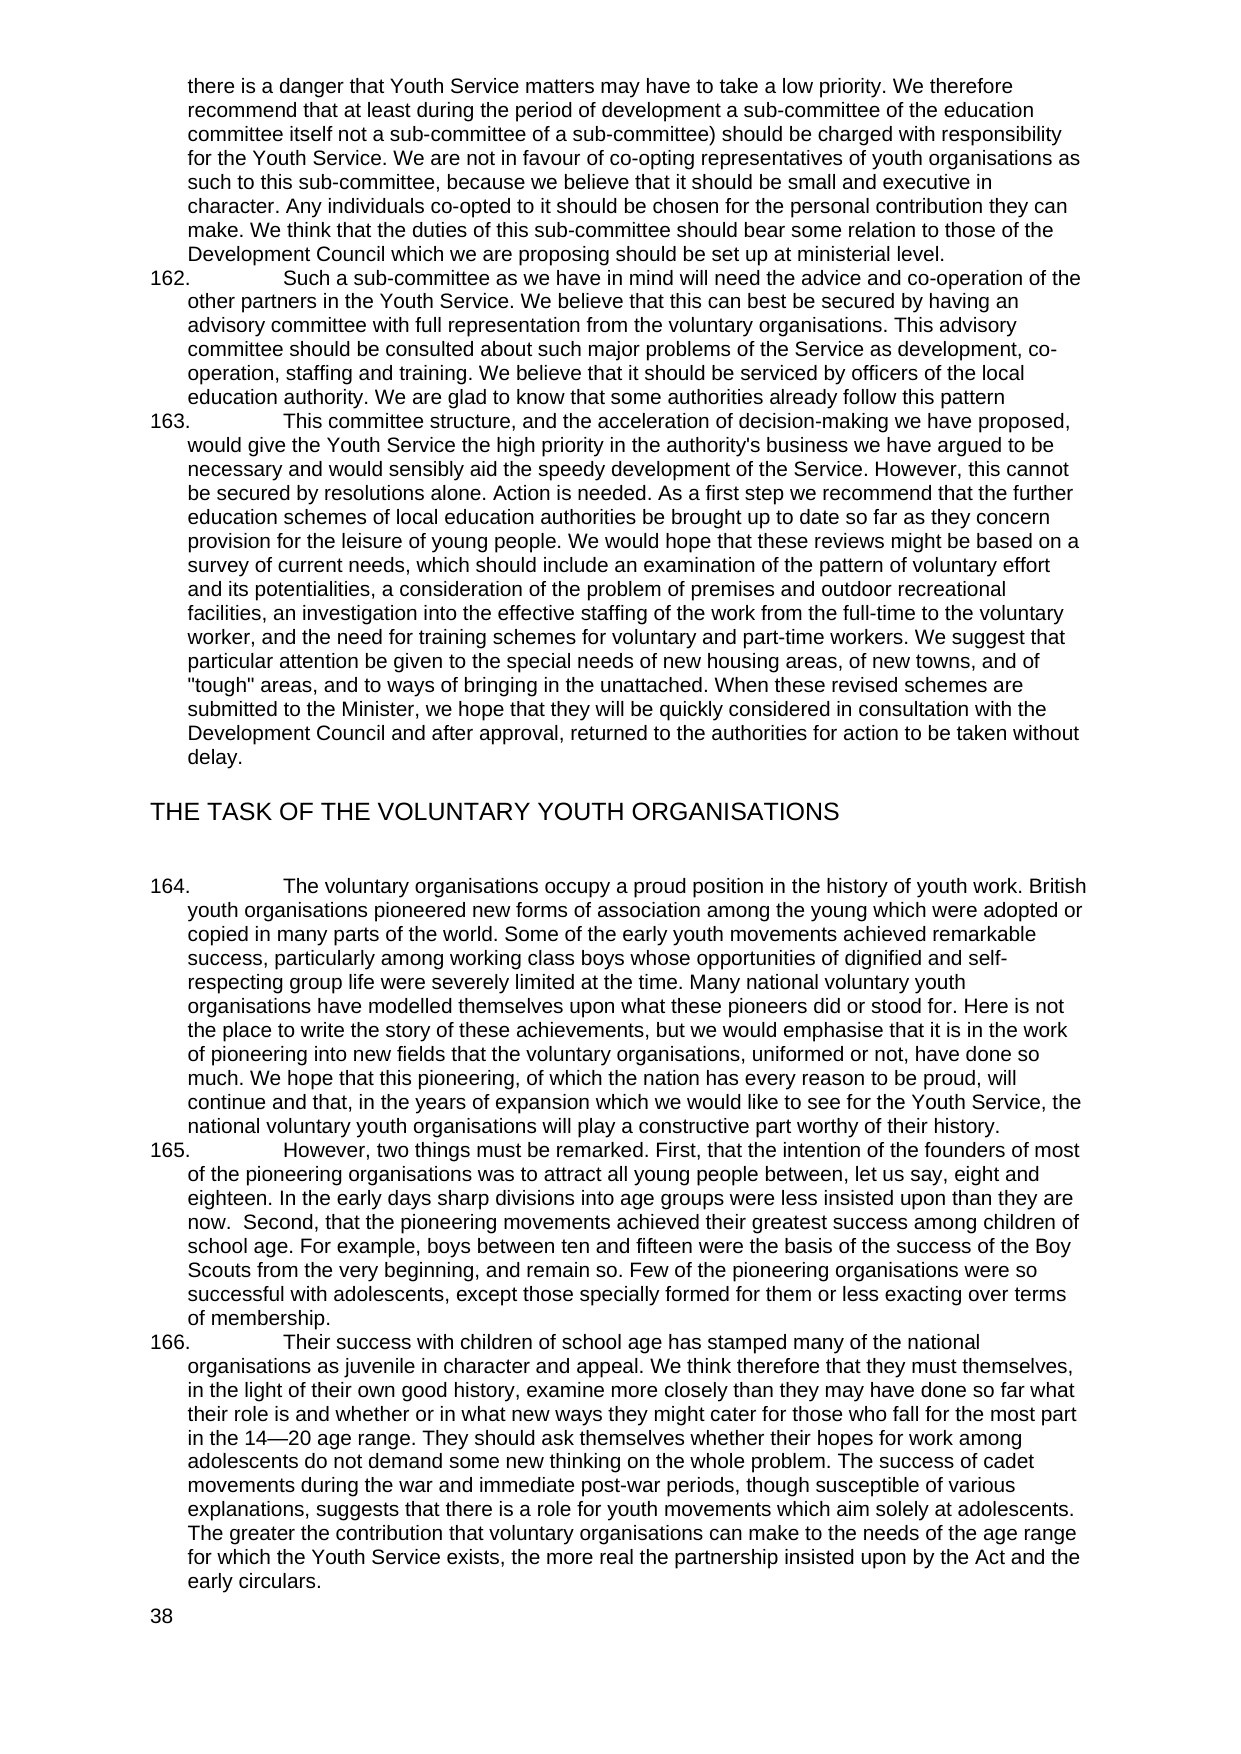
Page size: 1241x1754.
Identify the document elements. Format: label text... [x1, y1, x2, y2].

list However, two things must be remarked. First, that the intention of the founders of most of the pioneering organisations was to attract all young people between, let us say, eight and eighteen. In the early days sharp divisions into age groups were less insisted upon than they are now. Second, that the pioneering movements achieved their greatest success among children of school age. For example, boys between ten and fifteen were the basis of the success of the Boy Scouts from the very beginning, and remain so. Few of the pioneering organisations were so successful with adolescents, except those specially formed for them or less exacting over terms of membership. [150, 1138, 1090, 1329]
subtitle THE TASK OF THE VOLUNTARY YOUTH ORGANISATIONS [150, 797, 1090, 825]
list Their success with children of school age has stamped many of the national organisations as juvenile in character and appeal. We think therefore that they must themselves, in the light of their own good history, examine more closely than they may have done so far what their role is and whether or in what new ways they might cater for those who fall for the most part in the 14—20 age range. They should ask themselves whether their hopes for work among adolescents do not demand some new thinking on the whole problem. The success of cadet movements during the war and immediate post-war periods, though susceptible of various explanations, suggests that there is a role for youth movements which aim solely at adolescents. The greater the contribution that voluntary organisations can make to the needs of the age range for which the Youth Service exists, the more real the partnership insisted upon by the Act and the early circulars. [150, 1329, 1090, 1593]
list This committee structure, and the acceleration of decision-making we have proposed, would give the Youth Service the high priority in the authority's business we have argued to be necessary and would sensibly aid the speedy development of the Service. However, this cannot be secured by resolutions alone. Action is needed. As a first step we recommend that the further education schemes of local education authorities be brought up to date so far as they concern provision for the leisure of young people. We would hope that these reviews might be based on a survey of current needs, which should include an examination of the pattern of voluntary effort and its potentialities, a consideration of the problem of premises and outdoor recreational facilities, an investigation into the effective staffing of the work from the full-time to the voluntary worker, and the need for training schemes for voluntary and part-time workers. We suggest that particular attention be given to the special needs of new housing areas, of new towns, and of "tough" areas, and to ways of bringing in the unattached. When these revised schemes are submitted to the Minister, we hope that they will be quickly considered in consultation with the Development Council and after approval, returned to the authorities for action to be taken without delay. [150, 409, 1090, 768]
list there is a danger that Youth Service matters may have to take a low priority. We therefore recommend that at least during the period of development a sub-committee of the education committee itself not a sub-committee of a sub-committee) should be charged with responsibility for the Youth Service. We are not in favour of co-opting representatives of youth organisations as such to this sub-committee, because we believe that it should be small and executive in character. Any individuals co-opted to it should be chosen for the personal contribution they can make. We think that the duties of this sub-committee should bear some relation to those of the Development Council which we are proposing should be set up at ministerial level. [150, 74, 1090, 265]
list The voluntary organisations occupy a proud position in the history of youth work. British youth organisations pioneered new forms of association among the young which were adopted or copied in many parts of the world. Some of the early youth movements achieved remarkable success, particularly among working class boys whose opportunities of dignified and self-respecting group life were severely limited at the time. Many national voluntary youth organisations have modelled themselves upon what these pioneers did or stood for. Here is not the place to write the story of these achievements, but we would emphasise that it is in the work of pioneering into new fields that the voluntary organisations, uniformed or not, have done so much. We hope that this pioneering, of which the nation has every reason to be proud, will continue and that, in the years of expansion which we would like to see for the Youth Service, the national voluntary youth organisations will play a constructive part worthy of their history. [150, 874, 1090, 1138]
list Such a sub-committee as we have in mind will need the advice and co-operation of the other partners in the Youth Service. We believe that this can best be secured by having an advisory committee with full representation from the voluntary organisations. This advisory committee should be consulted about such major problems of the Service as development, co-operation, staffing and training. We believe that it should be serviced by officers of the local education authority. We are glad to know that some authorities already follow this pattern [150, 265, 1090, 409]
